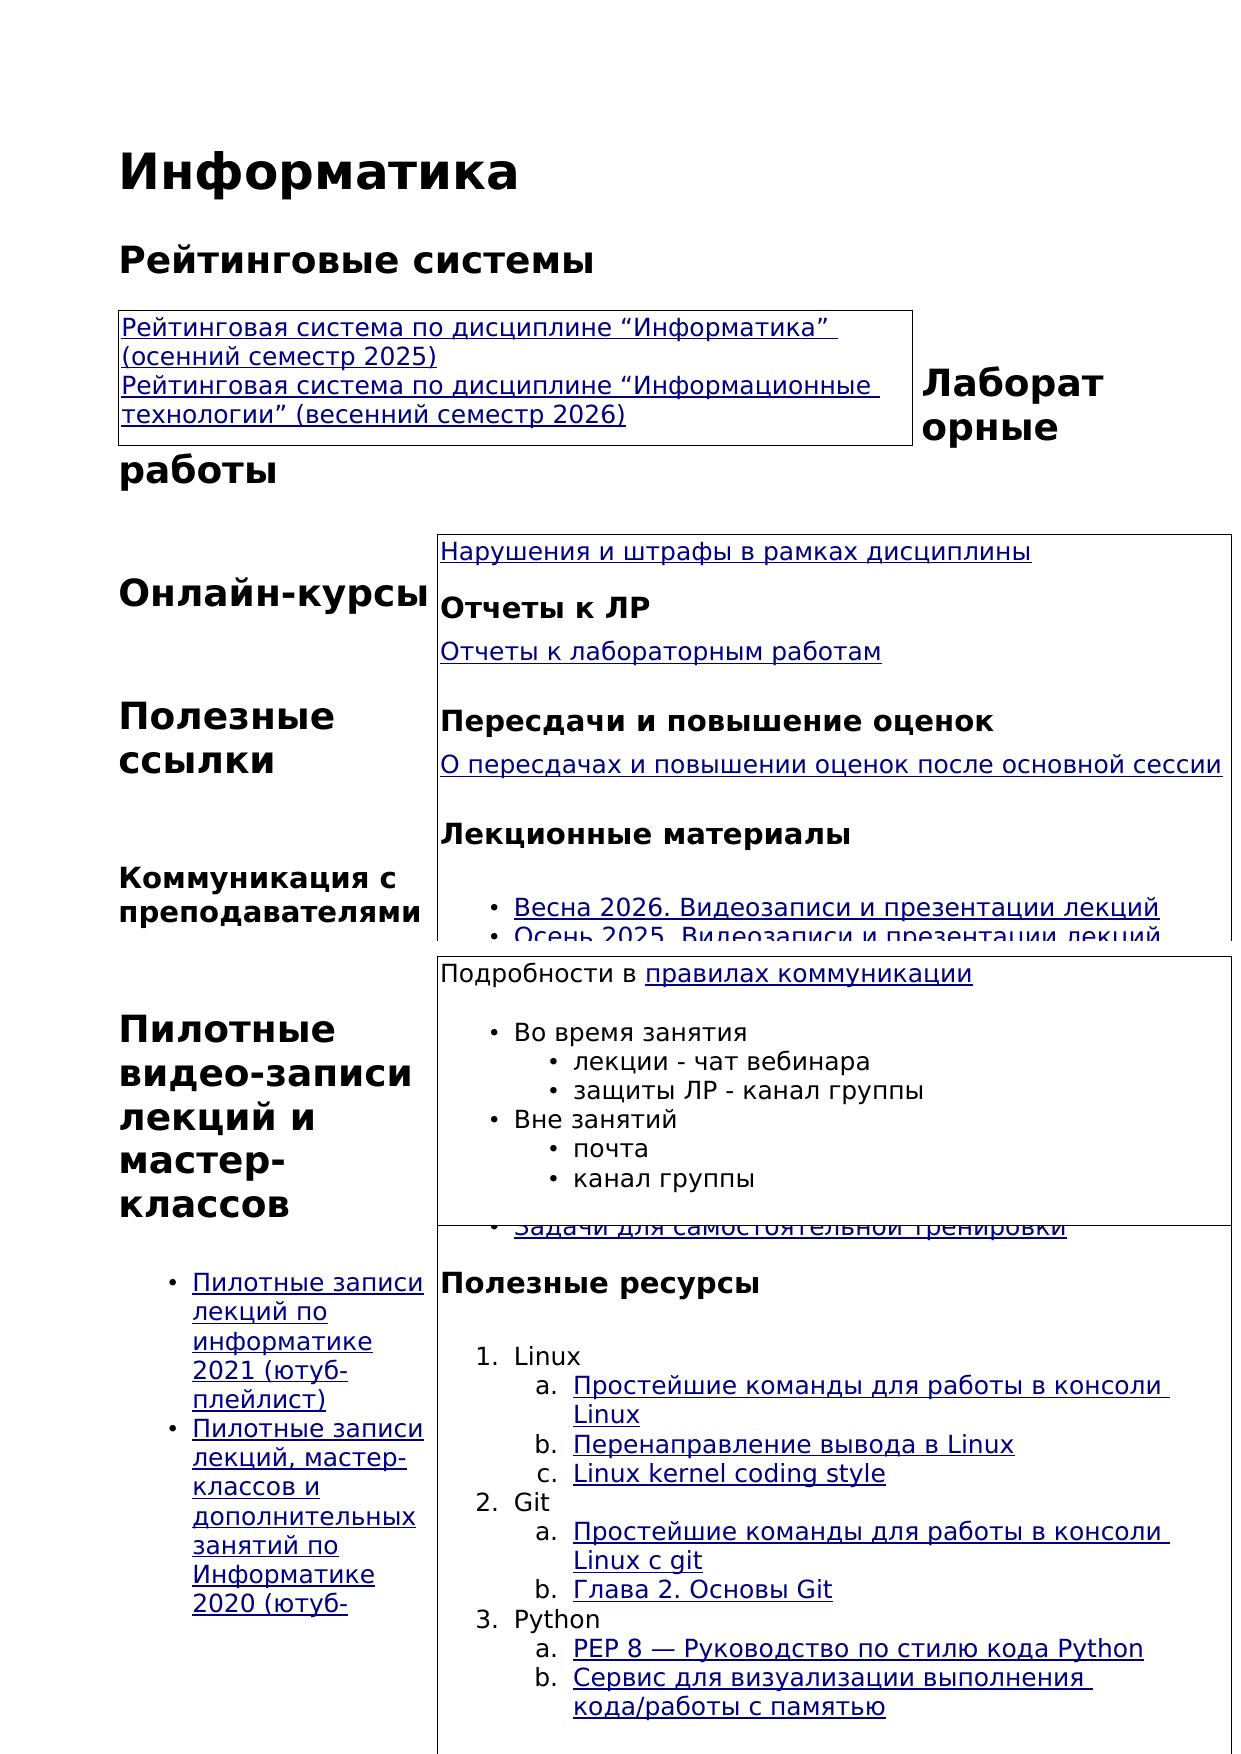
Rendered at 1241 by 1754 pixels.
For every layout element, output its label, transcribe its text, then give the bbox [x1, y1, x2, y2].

table_header Нарушения и штрафы в рамках дисциплины Отчеты к ЛР Отчеты к лабораторным работам Пересдачи и повышение оценок О пересдачах и повышении оценок после основной сессии Лекционные материалы Весна 2026. Видеозаписи и презентации лекций Осень 2025. Видеозаписи и презентации лекций Темы для лабораторных работ Лабораторные работы (осень) Задачи для практических работ Задачи для самостоятельной тренировки Полезные ресурсы Linux Простейшие команды для работы в консоли Linux Перенаправление вывода в Linux Linux kernel coding style Git Простейшие команды для работы в консоли Linux с git Глава 2. Основы Git Python PEP 8 — Руководство по стилю кода Python Сервис для визуализации выполнения кода/работы с памятью [438, 1226, 1231, 1754]
subtitle Пилотные видео-записи лекций и мастер-классов [118, 1008, 437, 1226]
table_header Рейтинговая система по дисциплине “Информатика” (осенний семестр 2025) Рейтинговая система по дисциплине “Информационные технологии” (весенний семестр 2026) [119, 311, 912, 445]
list Пилотные записи лекций, мастер-классов и дополнительных занятий по Информатике 2020 (ютуб- [177, 1414, 437, 1618]
subtitle Информатика [118, 143, 1122, 201]
subtitle Рейтинговые системы [118, 239, 1122, 282]
subtitle Лабораторные работы [118, 362, 1122, 493]
list Пилотные записи лекций по информатике 2021 (ютуб-плейлист) [177, 1268, 437, 1414]
subtitle Онлайн-курсы [118, 572, 437, 615]
table_header Подробности в правилах коммуникации Во время занятия лекции - чат вебинара защиты ЛР - канал группы Вне занятий почта канал группы [438, 957, 1231, 1225]
table_header Нарушения и штрафы в рамках дисциплины Отчеты к ЛР Отчеты к лабораторным работам Пересдачи и повышение оценок О пересдачах и повышении оценок после основной сессии Лекционные материалы Весна 2026. Видеозаписи и презентации лекций Осень 2025. Видеозаписи и презентации лекций Темы для лабораторных работ Лабораторные работы (осень) Задачи для практических работ Задачи для самостоятельной тренировки Полезные ресурсы Linux Простейшие команды для работы в консоли Linux Перенаправление вывода в Linux Linux kernel coding style Git Простейшие команды для работы в консоли Linux с git Глава 2. Основы Git Python PEP 8 — Руководство по стилю кода Python Сервис для визуализации выполнения кода/работы с памятью [438, 535, 1231, 941]
subtitle Коммуникация с преподавателями [118, 861, 437, 929]
subtitle Полезные ссылки [118, 694, 437, 782]
